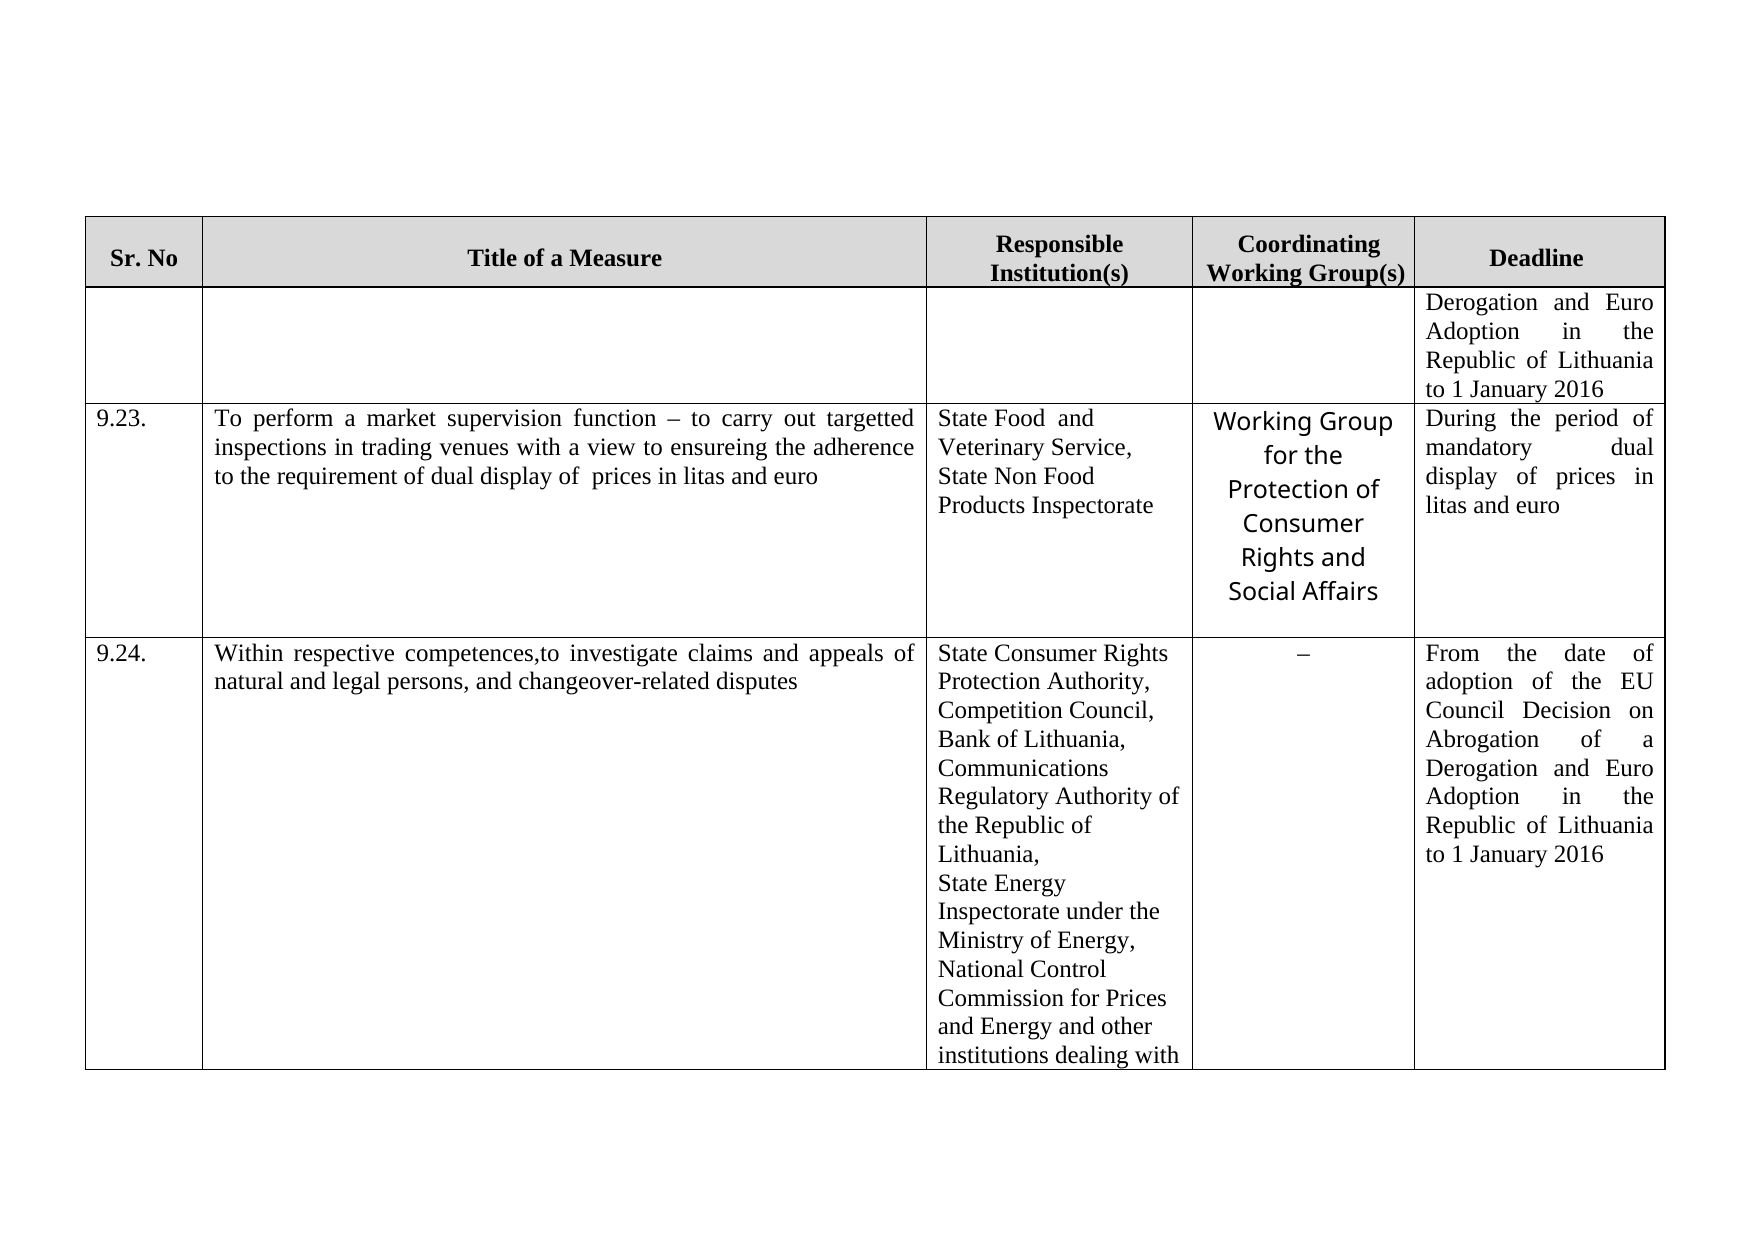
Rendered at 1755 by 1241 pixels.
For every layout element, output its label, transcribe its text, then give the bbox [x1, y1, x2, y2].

table_cell Derogation and Euro Adoption in the Republic of Lithuania to 1 January 2016 [1415, 288, 1664, 402]
table_header Title of a Measure [203, 217, 926, 286]
table_header Deadline [1415, 217, 1664, 286]
table_cell Within respective competences,to investigate claims and appeals of natural and legal persons, and changeover-related disputes [203, 638, 926, 1069]
table_header Sr. No [86, 217, 202, 286]
table_header Responsible Institution(s) [927, 217, 1192, 286]
table_cell To perform a market supervision function – to carry out targetted inspections in trading venues with a view to ensureing the adherence to the requirement of dual display of prices in litas and euro [203, 404, 926, 637]
table_cell – [1193, 638, 1414, 1069]
table_cell State Consumer Rights Protection Authority, Competition Council, Bank of Lithuania, Communications Regulatory Authority of the Republic of Lithuania, State Energy Inspectorate under the Ministry of Energy, National Control Commission for Prices and Energy and other institutions dealing with [927, 638, 1192, 1069]
table_cell [927, 288, 1192, 402]
table_cell During the period of mandatory dual display of prices in litas and euro [1415, 404, 1664, 637]
table_cell [1193, 288, 1414, 402]
table_cell State Food and Veterinary Service, State Non Food Products Inspectorate [927, 404, 1192, 637]
table_cell 9.23. [86, 404, 202, 637]
table_cell [86, 288, 202, 402]
table_cell [203, 288, 926, 402]
table_header Coordinating Working Group(s) [1193, 217, 1414, 286]
table_cell 9.24. [86, 638, 202, 1069]
table_cell Working Group for the Protection of Consumer Rights and Social Affairs [1193, 404, 1414, 637]
table_cell From the date of adoption of the EU Council Decision on Abrogation of a Derogation and Euro Adoption in the Republic of Lithuania to 1 January 2016 [1415, 638, 1664, 1069]
